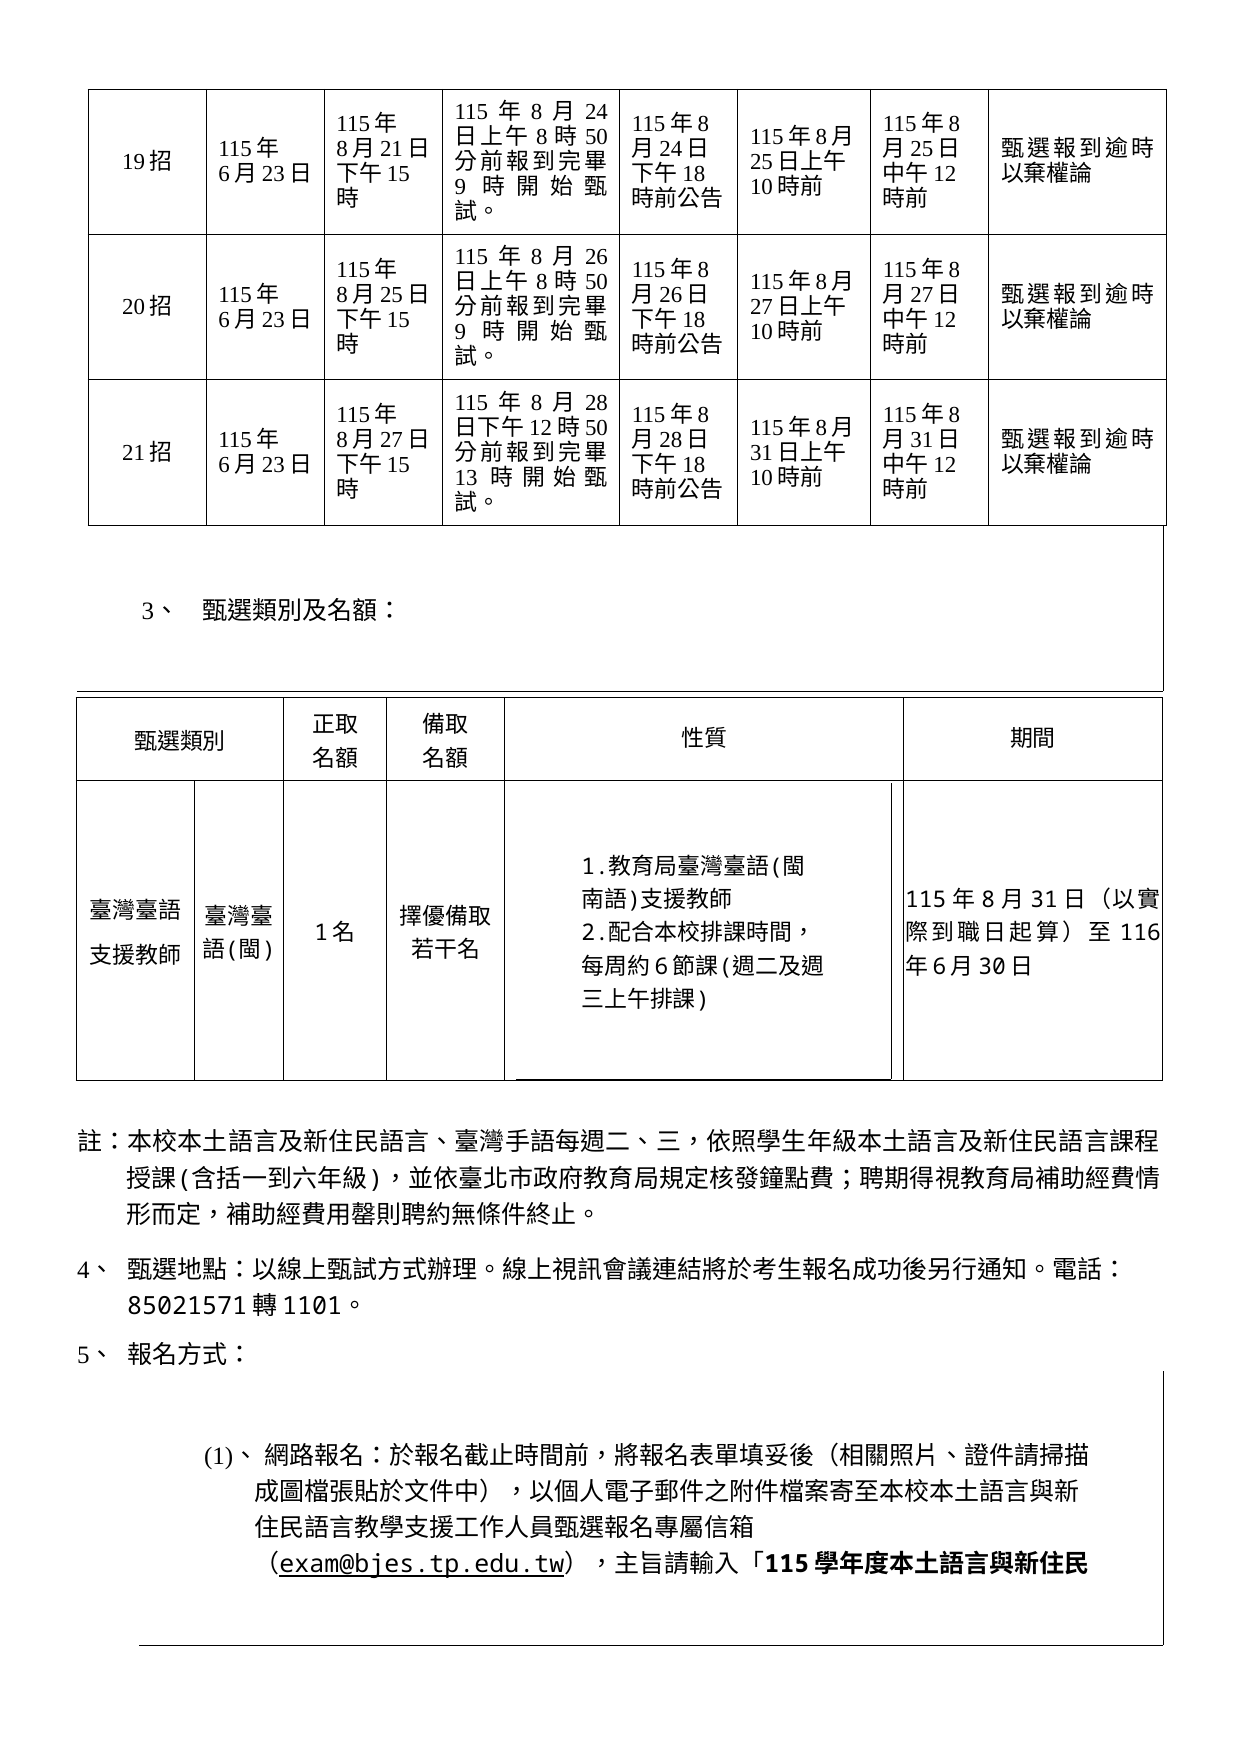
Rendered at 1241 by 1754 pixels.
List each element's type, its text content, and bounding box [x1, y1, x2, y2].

table_cell 19招 [89, 90, 206, 234]
table_header 正取 名額 [284, 698, 386, 780]
table_cell 115年8月28日下午18時前公告 [620, 380, 737, 524]
table_cell 1.教育局臺灣臺語(閩南語)支援教師 2.配合本校排課時間，每周約6節課(週二及週三上午排課) [505, 781, 903, 1080]
list 甄選地點：以線上甄試方式辦理。線上視訊會議連結將於考生報名成功後另行通知。電話：85021571轉1101。 [77, 1249, 1163, 1322]
table_header 期間 [904, 698, 1162, 780]
table_cell 20招 [89, 235, 206, 379]
table_cell 臺灣臺語(閩) [195, 781, 283, 1080]
table_cell 115年 8月25日下午15時 [325, 235, 442, 379]
table_header 性質 [505, 698, 903, 780]
table_cell 臺灣臺語 支援教師 [77, 781, 194, 1080]
table_cell 115年8月26日下午18時前公告 [620, 235, 737, 379]
table_cell 115年8月27日中午12時前 [871, 235, 988, 379]
table_cell 擇優備取若干名 [387, 781, 504, 1080]
table_cell 115年8月24日下午18時前公告 [620, 90, 737, 234]
table_cell 115年8月31日中午12時前 [871, 380, 988, 524]
table_cell 115年 6月23日 [207, 235, 324, 379]
table_cell 甄選報到逾時以棄權論 [989, 235, 1166, 379]
table_cell 115年8月31日（以實際到職日起算）至116年6月30日 [904, 781, 1162, 1080]
table_cell 甄選報到逾時以棄權論 [989, 90, 1166, 234]
table_cell 115年 8月21日下午15時 [325, 90, 442, 234]
table_cell 1名 [284, 781, 386, 1080]
table_cell 115年8月26日上午8時50分前報到完畢9時開始甄試。 [443, 235, 619, 379]
table_header 甄選類別 [77, 698, 283, 780]
table_cell 115年8月24日上午8時50分前報到完畢9時開始甄試。 [443, 90, 619, 234]
list 網路報名：於報名截止時間前，將報名表單填妥後（相關照片、證件請掃描成圖檔張貼於文件中），以個人電子郵件之附件檔案寄至本校本土語言與新住民語言教學支援工作人員甄選報名專屬信箱（exam@bjes.tp.edu.tw），主旨請輸入「115學年度本土語言與新住民 [139, 1371, 1163, 1645]
list 報名方式： [77, 1334, 1163, 1371]
text 註：本校本土語言及新住民語言、臺灣手語每週二、三，依照學生年級本土語言及新住民語言課程授課(含括一到六年級)，並依臺北市政府教育局規定核發鐘點費；聘期得視教育局補助經費情形而定，補助經費用罄則聘約無條件終止。 [77, 1122, 1163, 1231]
table_header 備取 名額 [387, 698, 504, 780]
table_cell 115年8月25日上午10時前 [738, 90, 870, 234]
list 甄選類別及名額： [77, 526, 1163, 691]
table_cell 115年8月28日下午12時50分前報到完畢13時開始甄試。 [443, 380, 619, 524]
table_cell 115年 8月27日下午15時 [325, 380, 442, 524]
table_cell 21招 [89, 380, 206, 524]
table_cell 甄選報到逾時以棄權論 [989, 380, 1166, 524]
table_cell 115年8月31日上午10時前 [738, 380, 870, 524]
table_cell 115年 6月23日 [207, 380, 324, 524]
table_cell 115年8月27日上午10時前 [738, 235, 870, 379]
table_cell 115年 6月23日 [207, 90, 324, 234]
table_cell 115年8月25日中午12時前 [871, 90, 988, 234]
